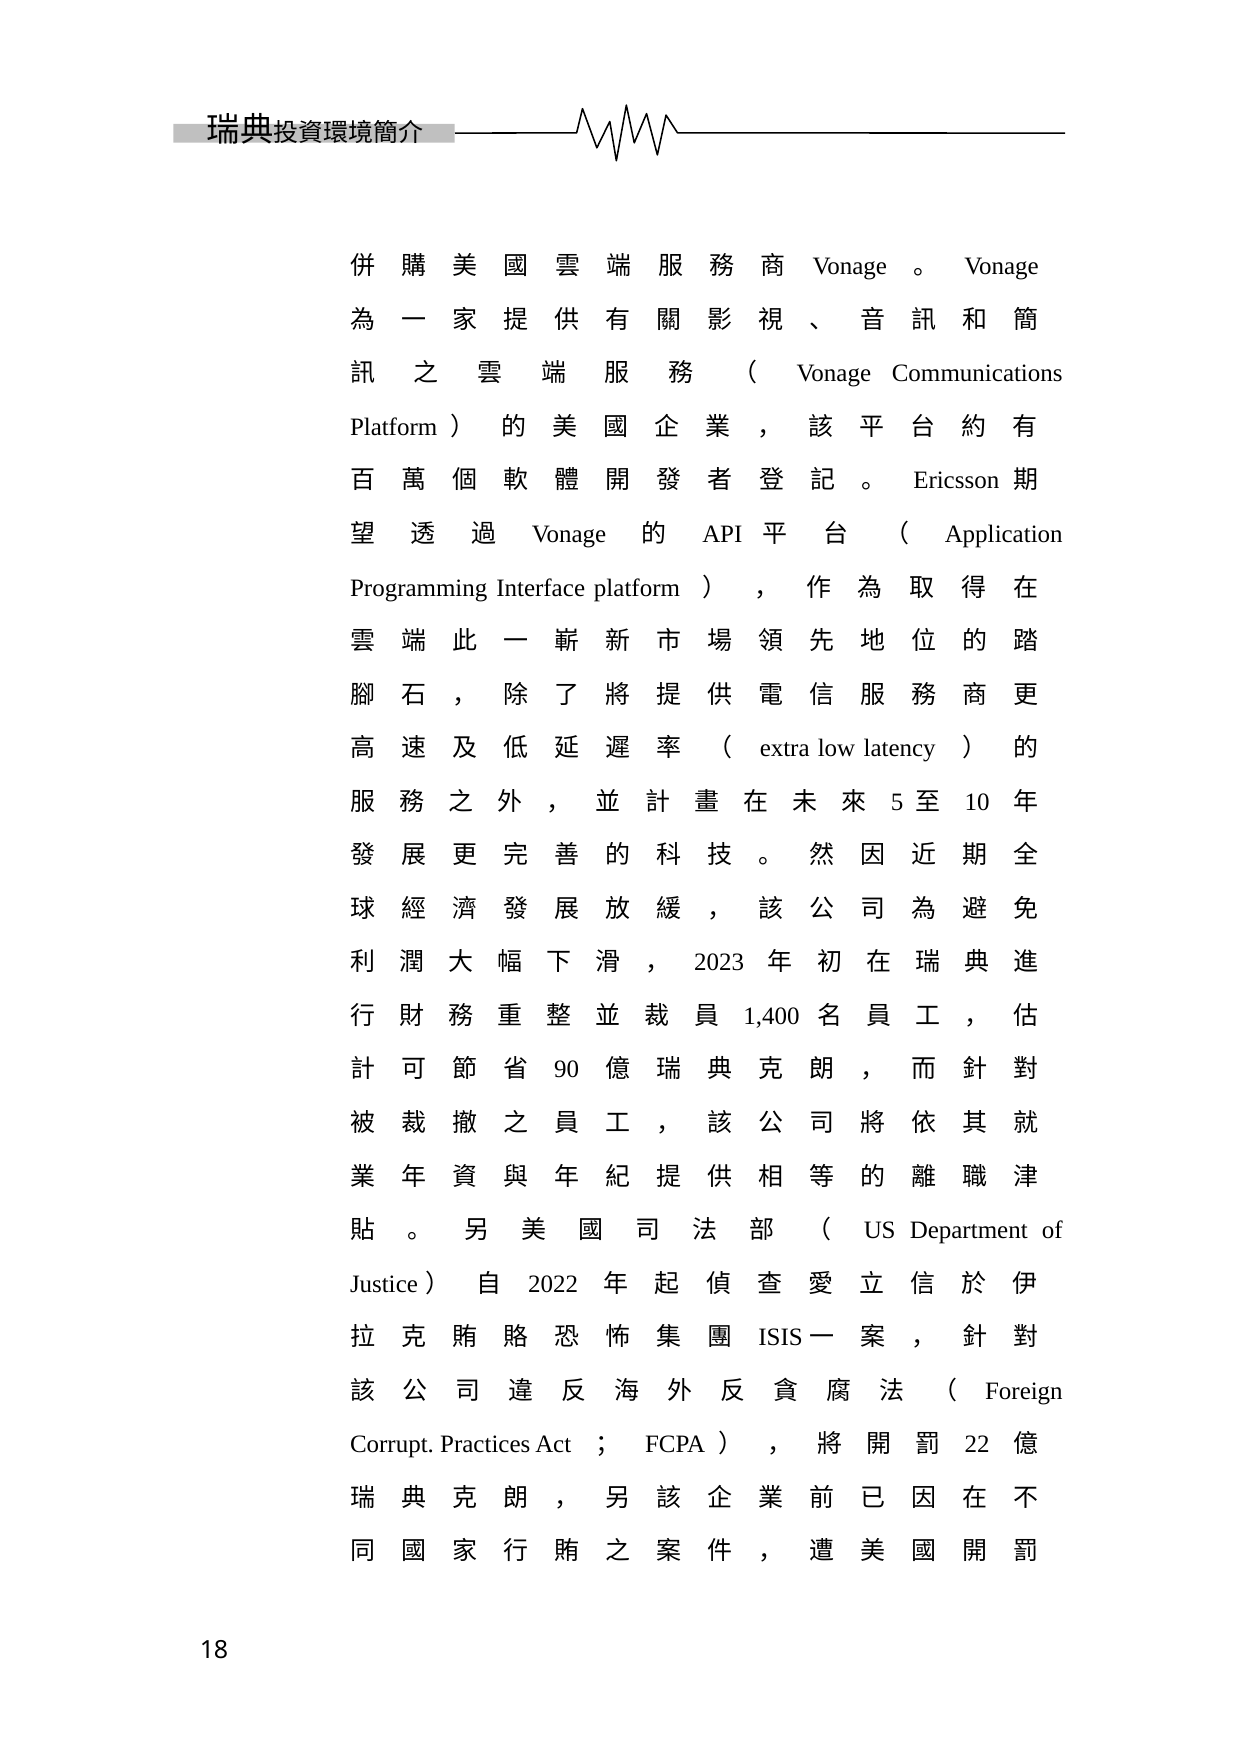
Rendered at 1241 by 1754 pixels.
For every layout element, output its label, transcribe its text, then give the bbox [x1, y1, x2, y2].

text 併購美國雲端服務商Vonage。Vonage為一家提供有關影視、音訊和簡訊之雲端服務（Vonage Communications Platform）的美國企業，該平台約有百萬個軟體開發者登記。Ericsson期望透過Vonage的API平台（Application Programming Interface platform），作為取得在雲端此一嶄新市場領先地位的踏腳石，除了將提供電信服務商更高速及低延遲率（extra low latency）的服務之外，並計畫在未來5至10年發展更完善的科技。然因近期全球經濟發展放緩，該公司為避免利潤大幅下滑，2023年初在瑞典進行財務重整並裁員1,400名員工，估計可節省90億瑞典克朗，而針對被裁撤之員工，該公司將依其就業年資與年紀提供相等的離職津貼。另美國司法部（US Department of Justice）自2022年起偵查愛立信於伊拉克賄賂恐怖集團ISIS一案，針對該公司違反海外反貪腐法（Foreign Corrupt. Practices Act；FCPA），將開罰22億瑞典克朗，另該企業前已因在不同國家行賄之案件，遭美國開罰 [325, 237, 1063, 1576]
